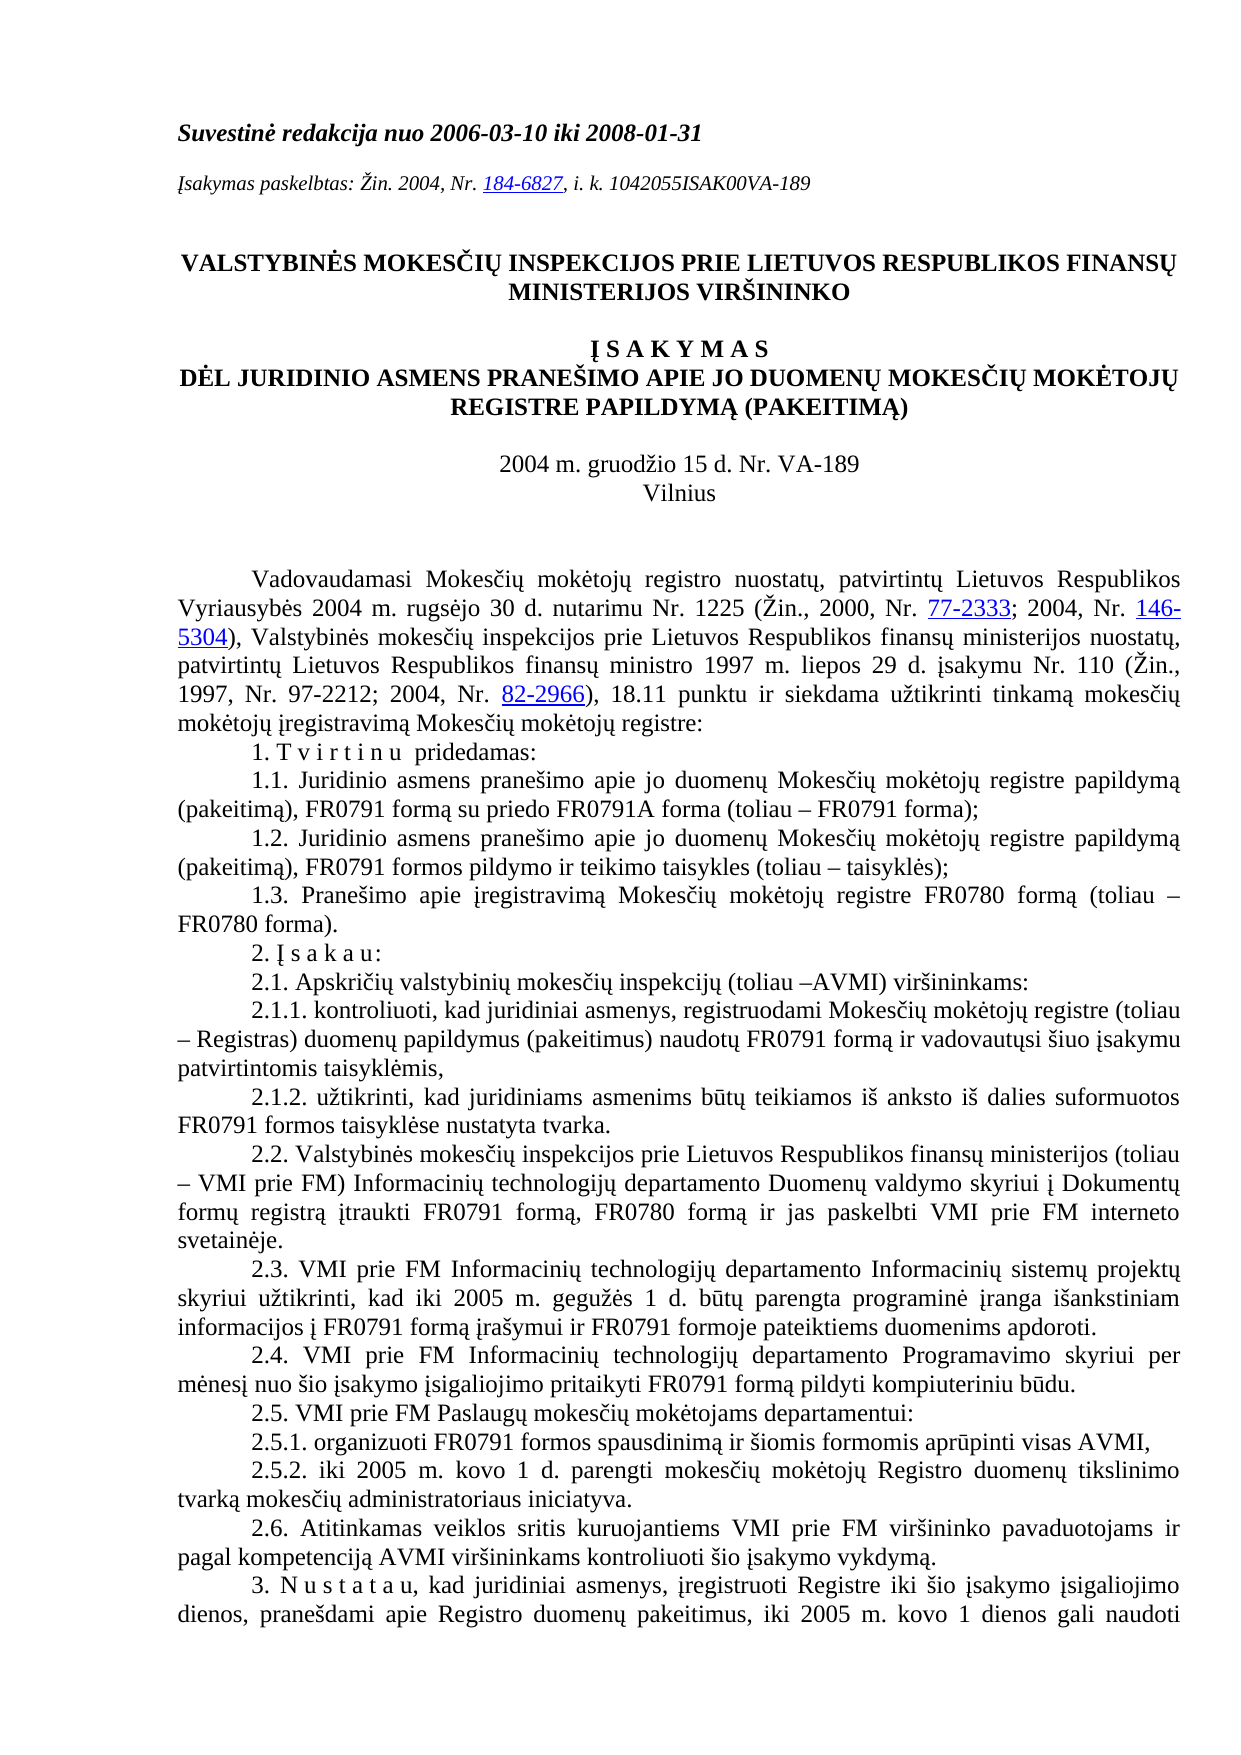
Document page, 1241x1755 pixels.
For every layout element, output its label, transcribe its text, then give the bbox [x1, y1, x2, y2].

text 2004 m. gruodžio 15 d. Nr. VA-189 [177, 449, 1181, 478]
text 1. Tvirtinu pridedamas: [177, 737, 1181, 765]
text 1.2. Juridinio asmens pranešimo apie jo duomenų Mokesčių mokėtojų registre papildymą (pakeitimą), FR0791 formos pildymo ir teikimo taisykles (toliau – taisyklės); [177, 823, 1181, 880]
text Įsakymas paskelbtas: Žin. 2004, Nr. 184-6827, i. k. 1042055ISAK00VA-189 [177, 171, 1181, 195]
text 2.4. VMI prie FM Informacinių technologijų departamento Programavimo skyriui per mėnesį nuo šio įsakymo įsigaliojimo pritaikyti FR0791 formą pildyti kompiuteriniu būdu. [177, 1340, 1181, 1398]
text 2.1.1. kontroliuoti, kad juridiniai asmenys, registruodami Mokesčių mokėtojų registre (toliau – Registras) duomenų papildymus (pakeitimus) naudotų FR0791 formą ir vadovautųsi šiuo įsakymu patvirtintomis taisyklėmis, [177, 995, 1181, 1082]
text Suvestinė redakcija nuo 2006-03-10 iki 2008-01-31 [177, 118, 1181, 147]
text DĖL JURIDINIO ASMENS PRANEŠIMO APIE JO DUOMENŲ MOKESČIŲ MOKĖTOJŲ REGISTRE PAPILDYMĄ (PAKEITIMĄ) [177, 363, 1181, 420]
text 2.2. Valstybinės mokesčių inspekcijos prie Lietuvos Respublikos finansų ministerijos (toliau – VMI prie FM) Informacinių technologijų departamento Duomenų valdymo skyriui į Dokumentų formų registrą įtraukti FR0791 formą, FR0780 formą ir jas paskelbti VMI prie FM interneto svetainėje. [177, 1139, 1181, 1254]
text 2.1.2. užtikrinti, kad juridiniams asmenims būtų teikiamos iš anksto iš dalies suformuotos FR0791 formos taisyklėse nustatyta tvarka. [177, 1082, 1181, 1139]
text 1.3. Pranešimo apie įregistravimą Mokesčių mokėtojų registre FR0780 formą (toliau – FR0780 forma). [177, 880, 1181, 938]
text 2.5. VMI prie FM Paslaugų mokesčių mokėtojams departamentui: [177, 1398, 1181, 1427]
text 2.5.2. iki 2005 m. kovo 1 d. parengti mokesčių mokėtojų Registro duomenų tikslinimo tvarką mokesčių administratoriaus iniciatyva. [177, 1455, 1181, 1513]
text 2.3. VMI prie FM Informacinių technologijų departamento Informacinių sistemų projektų skyriui užtikrinti, kad iki 2005 m. gegužės 1 d. būtų parengta programinė įranga išankstiniam informacijos į FR0791 formą įrašymui ir FR0791 formoje pateiktiems duomenims apdoroti. [177, 1254, 1181, 1340]
text 1.1. Juridinio asmens pranešimo apie jo duomenų Mokesčių mokėtojų registre papildymą (pakeitimą), FR0791 formą su priedo FR0791A forma (toliau – FR0791 forma); [177, 765, 1181, 823]
text 2. Įsakau: [177, 938, 1181, 967]
text 3. Nustatau, kad juridiniai asmenys, įregistruoti Registre iki šio įsakymo įsigaliojimo dienos, pranešdami apie Registro duomenų pakeitimus, iki 2005 m. kovo 1 dienos gali naudoti [177, 1570, 1181, 1628]
text Vilnius [177, 478, 1181, 507]
text Į S A K Y M A S [177, 334, 1181, 363]
text 2.1. Apskričių valstybinių mokesčių inspekcijų (toliau –AVMI) viršininkams: [177, 967, 1181, 995]
text VALSTYBINĖS MOKESČIŲ INSPEKCIJOS PRIE LIETUVOS RESPUBLIKOS FINANSŲ MINISTERIJOS VIRŠININKO [177, 248, 1181, 305]
text 2.5.1. organizuoti FR0791 formos spausdinimą ir šiomis formomis aprūpinti visas AVMI, [177, 1427, 1181, 1455]
text Vadovaudamasi Mokesčių mokėtojų registro nuostatų, patvirtintų Lietuvos Respublikos Vyriausybės 2004 m. rugsėjo 30 d. nutarimu Nr. 1225 (Žin., 2000, Nr. 77-2333; 2004, Nr. 146-5304), Valstybinės mokesčių inspekcijos prie Lietuvos Respublikos finansų ministerijos nuostatų, patvirtintų Lietuvos Respublikos finansų ministro 1997 m. liepos 29 d. įsakymu Nr. 110 (Žin., 1997, Nr. 97-2212; 2004, Nr. 82-2966), 18.11 punktu ir siekdama užtikrinti tinkamą mokesčių mokėtojų įregistravimą Mokesčių mokėtojų registre: [177, 564, 1181, 737]
text 2.6. Atitinkamas veiklos sritis kuruojantiems VMI prie FM viršininko pavaduotojams ir pagal kompetenciją AVMI viršininkams kontroliuoti šio įsakymo vykdymą. [177, 1513, 1181, 1570]
